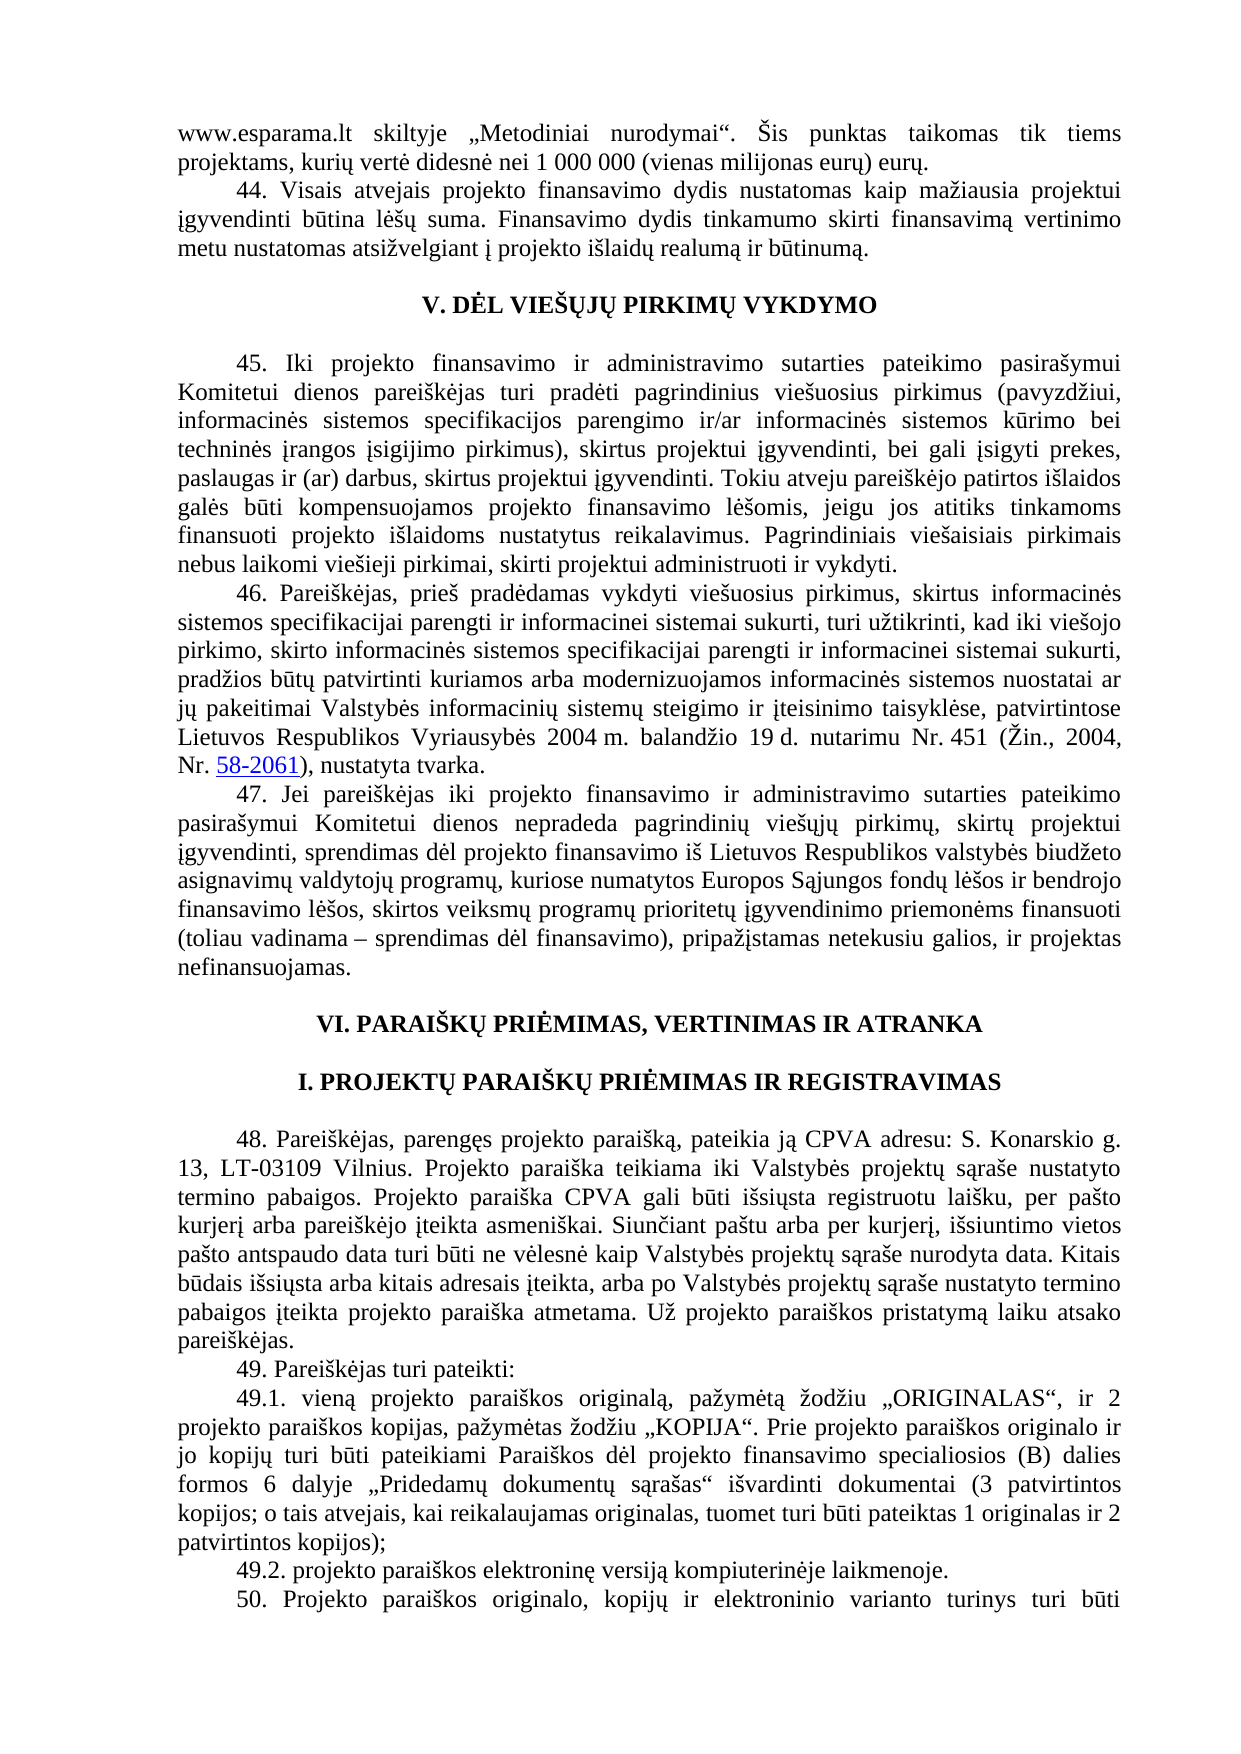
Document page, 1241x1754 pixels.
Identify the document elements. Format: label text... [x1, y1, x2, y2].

text V. DĖL VIEŠŲJŲ PIRKIMŲ VYKDYMO [177, 291, 1122, 319]
text 50. Projekto paraiškos originalo, kopijų ir elektroninio varianto turinys turi būti [177, 1584, 1122, 1613]
text 49.2. projekto paraiškos elektroninę versiją kompiuterinėje laikmenoje. [177, 1556, 1122, 1584]
text 47. Jei pareiškėjas iki projekto finansavimo ir administravimo sutarties pateikimo pasirašymui Komitetui dienos nepradeda pagrindinių viešųjų pirkimų, skirtų projektui įgyvendinti, sprendimas dėl projekto finansavimo iš Lietuvos Respublikos valstybės biudžeto asignavimų valdytojų programų, kuriose numatytos Europos Sąjungos fondų lėšos ir bendrojo finansavimo lėšos, skirtos veiksmų programų prioritetų įgyvendinimo priemonėms finansuoti (toliau vadinama – sprendimas dėl finansavimo), pripažįstamas netekusiu galios, ir projektas nefinansuojamas. [177, 779, 1122, 981]
text 46. Pareiškėjas, prieš pradėdamas vykdyti viešuosius pirkimus, skirtus informacinės sistemos specifikacijai parengti ir informacinei sistemai sukurti, turi užtikrinti, kad iki viešojo pirkimo, skirto informacinės sistemos specifikacijai parengti ir informacinei sistemai sukurti, pradžios būtų patvirtinti kuriamos arba modernizuojamos informacinės sistemos nuostatai ar jų pakeitimai Valstybės informacinių sistemų steigimo ir įteisinimo taisyklėse, patvirtintose Lietuvos Respublikos Vyriausybės 2004 m. balandžio 19 d. nutarimu Nr. 451 (Žin., 2004, Nr. 58-2061), nustatyta tvarka. [177, 578, 1122, 779]
text 45. Iki projekto finansavimo ir administravimo sutarties pateikimo pasirašymui Komitetui dienos pareiškėjas turi pradėti pagrindinius viešuosius pirkimus (pavyzdžiui, informacinės sistemos specifikacijos parengimo ir/ar informacinės sistemos kūrimo bei techninės įrangos įsigijimo pirkimus), skirtus projektui įgyvendinti, bei gali įsigyti prekes, paslaugas ir (ar) darbus, skirtus projektui įgyvendinti. Tokiu atveju pareiškėjo patirtos išlaidos galės būti kompensuojamos projekto finansavimo lėšomis, jeigu jos atitiks tinkamoms finansuoti projekto išlaidoms nustatytus reikalavimus. Pagrindiniais viešaisiais pirkimais nebus laikomi viešieji pirkimai, skirti projektui administruoti ir vykdyti. [177, 348, 1122, 578]
text 49. Pareiškėjas turi pateikti: [177, 1354, 1122, 1383]
text 48. Pareiškėjas, parengęs projekto paraišką, pateikia ją CPVA adresu: S. Konarskio g. 13, LT-03109 Vilnius. Projekto paraiška teikiama iki Valstybės projektų sąraše nustatyto termino pabaigos. Projekto paraiška CPVA gali būti išsiųsta registruotu laišku, per pašto kurjerį arba pareiškėjo įteikta asmeniškai. Siunčiant paštu arba per kurjerį, išsiuntimo vietos pašto antspaudo data turi būti ne vėlesnė kaip Valstybės projektų sąraše nurodyta data. Kitais būdais išsiųsta arba kitais adresais įteikta, arba po Valstybės projektų sąraše nustatyto termino pabaigos įteikta projekto paraiška atmetama. Už projekto paraiškos pristatymą laiku atsako pareiškėjas. [177, 1124, 1122, 1354]
text 49.1. vieną projekto paraiškos originalą, pažymėtą žodžiu „ORIGINALAS“, ir 2 projekto paraiškos kopijas, pažymėtas žodžiu „KOPIJA“. Prie projekto paraiškos originalo ir jo kopijų turi būti pateikiami Paraiškos dėl projekto finansavimo specialiosios (B) dalies formos 6 dalyje „Pridedamų dokumentų sąrašas“ išvardinti dokumentai (3 patvirtintos kopijos; o tais atvejais, kai reikalaujamas originalas, tuomet turi būti pateiktas 1 originalas ir 2 patvirtintos kopijos); [177, 1383, 1122, 1556]
text VI. PARAIŠKŲ PRIĖMIMAS, VERTINIMAS IR ATRANKA [177, 1009, 1122, 1038]
text www.esparama.lt skiltyje „Metodiniai nurodymai“. Šis punktas taikomas tik tiems projektams, kurių vertė didesnė nei 1 000 000 (vienas milijonas eurų) eurų. [177, 118, 1122, 176]
text I. PROJEKTŲ PARAIŠKŲ PRIĖMIMAS IR REGISTRAVIMAS [177, 1067, 1122, 1096]
text 44. Visais atvejais projekto finansavimo dydis nustatomas kaip mažiausia projektui įgyvendinti būtina lėšų suma. Finansavimo dydis tinkamumo skirti finansavimą vertinimo metu nustatomas atsižvelgiant į projekto išlaidų realumą ir būtinumą. [177, 176, 1122, 262]
